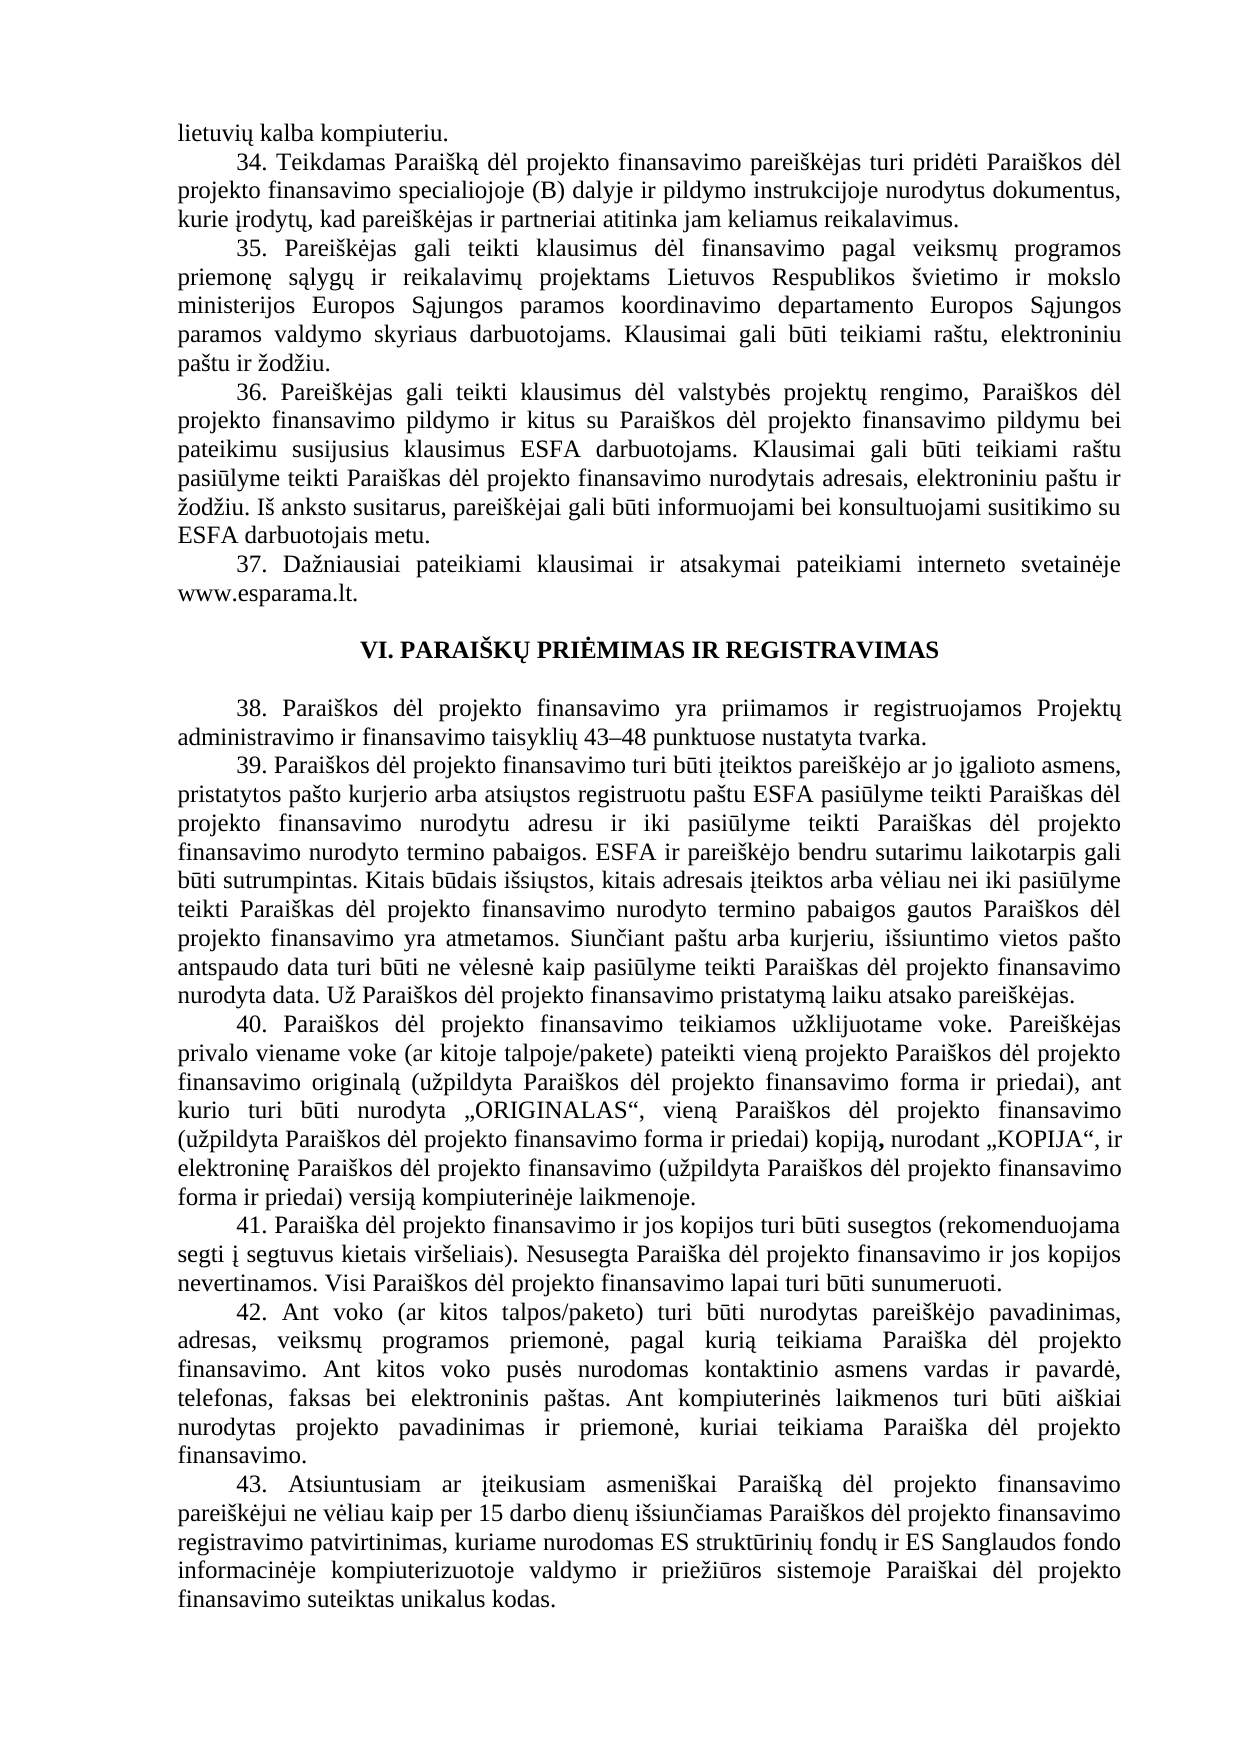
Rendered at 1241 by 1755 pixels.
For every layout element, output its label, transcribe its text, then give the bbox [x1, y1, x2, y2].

text lietuvių kalba kompiuteriu. [177, 118, 1122, 147]
text 37. Dažniausiai pateikiami klausimai ir atsakymai pateikiami interneto svetainėje www.esparama.lt. [177, 549, 1122, 607]
text 38. Paraiškos dėl projekto finansavimo yra priimamos ir registruojamos Projektų administravimo ir finansavimo taisyklių 43–48 punktuose nustatyta tvarka. [177, 693, 1122, 751]
text 35. Pareiškėjas gali teikti klausimus dėl finansavimo pagal veiksmų programos priemonę sąlygų ir reikalavimų projektams Lietuvos Respublikos švietimo ir mokslo ministerijos Europos Sąjungos paramos koordinavimo departamento Europos Sąjungos paramos valdymo skyriaus darbuotojams. Klausimai gali būti teikiami raštu, elektroniniu paštu ir žodžiu. [177, 233, 1122, 377]
text VI. PARAIŠKŲ PRIĖMIMAS IR REGISTRAVIMAS [177, 636, 1122, 664]
text 41. Paraiška dėl projekto finansavimo ir jos kopijos turi būti susegtos (rekomenduojama segti į segtuvus kietais viršeliais). Nesusegta Paraiška dėl projekto finansavimo ir jos kopijos nevertinamos. Visi Paraiškos dėl projekto finansavimo lapai turi būti sunumeruoti. [177, 1211, 1122, 1297]
text 40. Paraiškos dėl projekto finansavimo teikiamos užklijuotame voke. Pareiškėjas privalo viename voke (ar kitoje talpoje/pakete) pateikti vieną projekto Paraiškos dėl projekto finansavimo originalą (užpildyta Paraiškos dėl projekto finansavimo forma ir priedai), ant kurio turi būti nurodyta „ORIGINALAS“, vieną Paraiškos dėl projekto finansavimo (užpildyta Paraiškos dėl projekto finansavimo forma ir priedai) kopiją, nurodant „KOPIJA“, ir elektroninę Paraiškos dėl projekto finansavimo (užpildyta Paraiškos dėl projekto finansavimo forma ir priedai) versiją kompiuterinėje laikmenoje. [177, 1009, 1122, 1211]
text 39. Paraiškos dėl projekto finansavimo turi būti įteiktos pareiškėjo ar jo įgalioto asmens, pristatytos pašto kurjerio arba atsiųstos registruotu paštu ESFA pasiūlyme teikti Paraiškas dėl projekto finansavimo nurodytu adresu ir iki pasiūlyme teikti Paraiškas dėl projekto finansavimo nurodyto termino pabaigos. ESFA ir pareiškėjo bendru sutarimu laikotarpis gali būti sutrumpintas. Kitais būdais išsiųstos, kitais adresais įteiktos arba vėliau nei iki pasiūlyme teikti Paraiškas dėl projekto finansavimo nurodyto termino pabaigos gautos Paraiškos dėl projekto finansavimo yra atmetamos. Siunčiant paštu arba kurjeriu, išsiuntimo vietos pašto antspaudo data turi būti ne vėlesnė kaip pasiūlyme teikti Paraiškas dėl projekto finansavimo nurodyta data. Už Paraiškos dėl projekto finansavimo pristatymą laiku atsako pareiškėjas. [177, 751, 1122, 1009]
text 42. Ant voko (ar kitos talpos/paketo) turi būti nurodytas pareiškėjo pavadinimas, adresas, veiksmų programos priemonė, pagal kurią teikiama Paraiška dėl projekto finansavimo. Ant kitos voko pusės nurodomas kontaktinio asmens vardas ir pavardė, telefonas, faksas bei elektroninis paštas. Ant kompiuterinės laikmenos turi būti aiškiai nurodytas projekto pavadinimas ir priemonė, kuriai teikiama Paraiška dėl projekto finansavimo. [177, 1297, 1122, 1469]
text 34. Teikdamas Paraišką dėl projekto finansavimo pareiškėjas turi pridėti Paraiškos dėl projekto finansavimo specialiojoje (B) dalyje ir pildymo instrukcijoje nurodytus dokumentus, kurie įrodytų, kad pareiškėjas ir partneriai atitinka jam keliamus reikalavimus. [177, 147, 1122, 233]
text 36. Pareiškėjas gali teikti klausimus dėl valstybės projektų rengimo, Paraiškos dėl projekto finansavimo pildymo ir kitus su Paraiškos dėl projekto finansavimo pildymu bei pateikimu susijusius klausimus ESFA darbuotojams. Klausimai gali būti teikiami raštu pasiūlyme teikti Paraiškas dėl projekto finansavimo nurodytais adresais, elektroniniu paštu ir žodžiu. Iš anksto susitarus, pareiškėjai gali būti informuojami bei konsultuojami susitikimo su ESFA darbuotojais metu. [177, 377, 1122, 549]
text 43. Atsiuntusiam ar įteikusiam asmeniškai Paraišką dėl projekto finansavimo pareiškėjui ne vėliau kaip per 15 darbo dienų išsiunčiamas Paraiškos dėl projekto finansavimo registravimo patvirtinimas, kuriame nurodomas ES struktūrinių fondų ir ES Sanglaudos fondo informacinėje kompiuterizuotoje valdymo ir priežiūros sistemoje Paraiškai dėl projekto finansavimo suteiktas unikalus kodas. [177, 1469, 1122, 1613]
